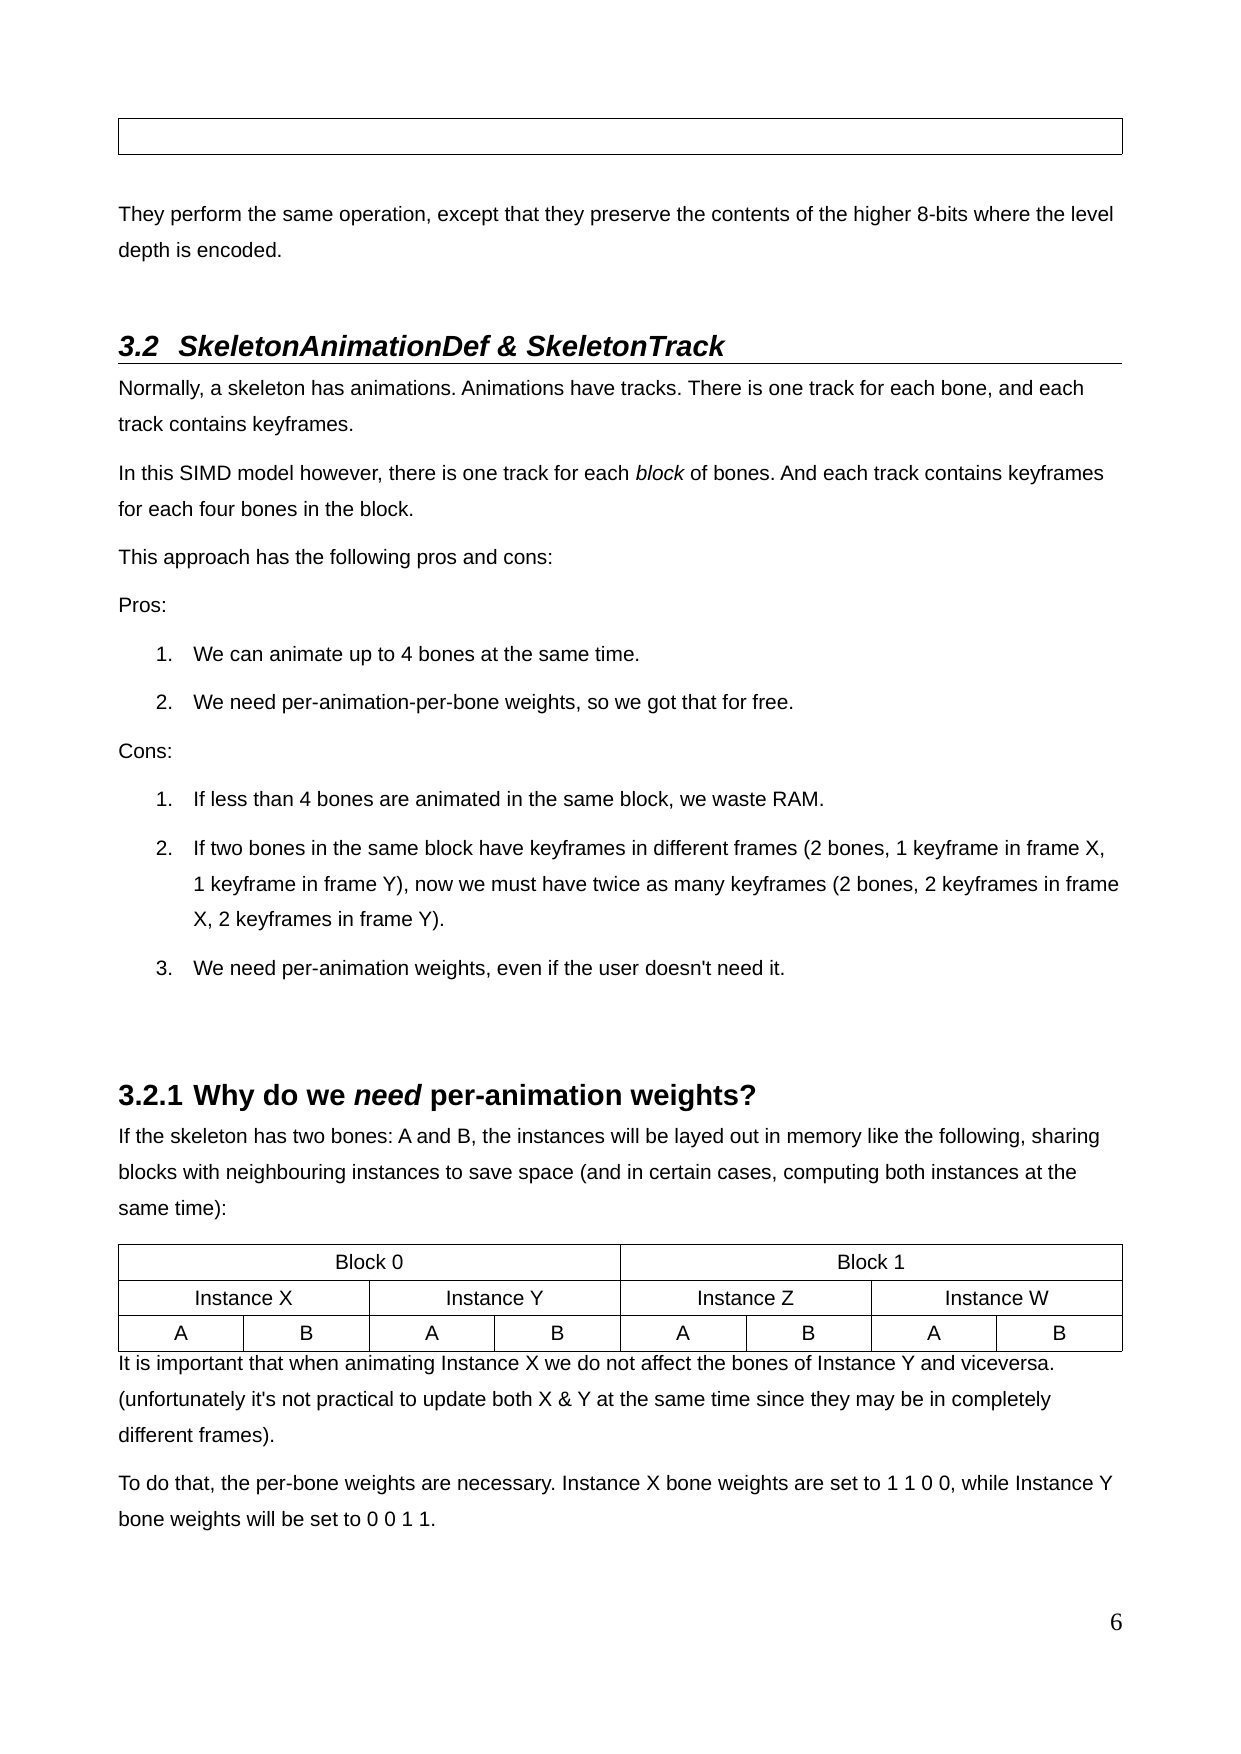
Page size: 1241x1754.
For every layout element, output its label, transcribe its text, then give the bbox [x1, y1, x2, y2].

text To do that, the per-bone weights are necessary. Instance X bone weights are set to 1 1 0 0, while Instance Y bone weights will be set to 0 0 1 1. [118, 1471, 1122, 1531]
table_cell B [997, 1316, 1122, 1351]
table_cell Instance Y [370, 1281, 620, 1315]
table_header Block 0 [119, 1245, 620, 1279]
table_cell Instance W [872, 1281, 1122, 1315]
table_cell B [495, 1316, 620, 1351]
list If two bones in the same block have keyframes in different frames (2 bones, 1 keyframe in frame X, 1 keyframe in frame Y), now we must have twice as many keyframes (2 bones, 2 keyframes in frame X, 2 keyframes in frame Y). [156, 835, 1122, 931]
table_cell Instance X [119, 1281, 369, 1315]
table_cell B [244, 1316, 369, 1351]
table_cell Instance Z [621, 1281, 871, 1315]
subtitle Why do we need per-animation weights? [118, 1078, 1122, 1111]
text Pros: [118, 593, 1122, 617]
text Cons: [118, 738, 1122, 762]
text It is important that when animating Instance X we do not affect the bones of Instance Y and viceversa. (unfortunately it's not practical to update both X & Y at the same time since they may be in completely different frames). [118, 1352, 1122, 1446]
text Normally, a skeleton has animations. Animations have tracks. There is one track for each bone, and each track contains keyframes. [118, 376, 1122, 436]
list We need per-animation weights, even if the user doesn't need it. [156, 956, 1122, 980]
text In this SIMD model however, there is one track for each block of bones. And each track contains keyframes for each four bones in the block. [118, 460, 1122, 520]
list We can animate up to 4 bones at the same time. [156, 642, 1122, 666]
list We need per-animation-per-bone weights, so we got that for free. [156, 690, 1122, 714]
text This approach has the following pros and cons: [118, 545, 1122, 569]
subtitle SkeletonAnimationDef & SkeletonTrack [118, 329, 1122, 363]
table_header [119, 119, 1122, 154]
list If less than 4 bones are animated in the same block, we waste RAM. [156, 787, 1122, 811]
table_cell A [370, 1316, 494, 1351]
table_cell A [621, 1316, 746, 1351]
text If the skeleton has two bones: A and B, the instances will be layed out in memory like the following, sharing blocks with neighbouring instances to save space (and in certain cases, computing both instances at the same time): [118, 1124, 1122, 1219]
text They perform the same operation, except that they preserve the contents of the higher 8-bits where the level depth is encoded. [118, 202, 1122, 262]
table_cell B [747, 1316, 871, 1351]
table_cell A [872, 1316, 996, 1351]
table_cell A [119, 1316, 243, 1351]
table_header Block 1 [621, 1245, 1122, 1279]
